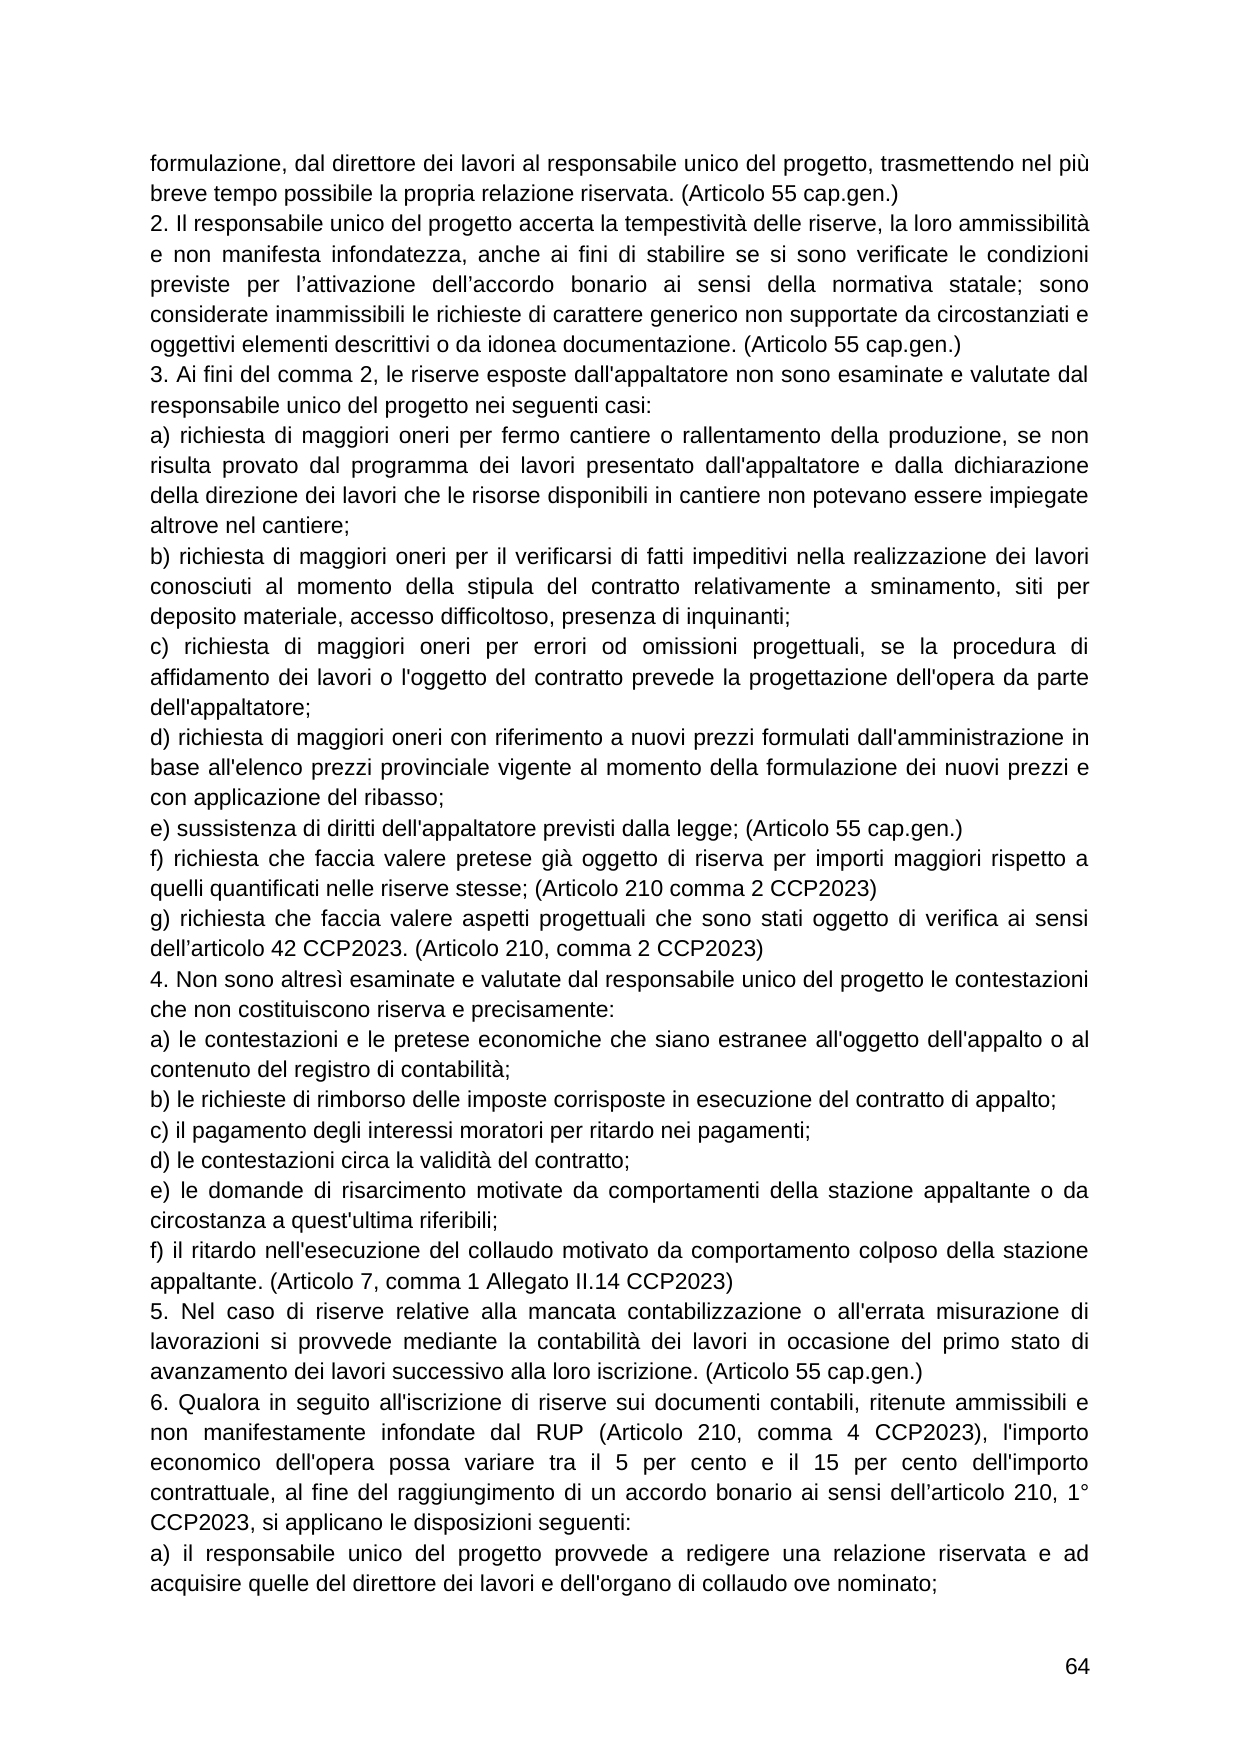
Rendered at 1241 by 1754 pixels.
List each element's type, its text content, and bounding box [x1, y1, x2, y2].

text g) richiesta che faccia valere aspetti progettuali che sono stati oggetto di verifica ai sensi dell’articolo 42 CCP2023. (Articolo 210, comma 2 CCP2023) [150, 905, 1090, 962]
text 6. Qualora in seguito all'iscrizione di riserve sui documenti contabili, ritenute ammissibili e non manifestamente infondate dal RUP (Articolo 210, comma 4 CCP2023), l'importo economico dell'opera possa variare tra il 5 per cento e il 15 per cento dell'importo contrattuale, al fine del raggiungimento di un accordo bonario ai sensi dell’articolo 210, 1° CCP2023, si applicano le disposizioni seguenti: [150, 1388, 1090, 1536]
text f) richiesta che faccia valere pretese già oggetto di riserva per importi maggiori rispetto a quelli quantificati nelle riserve stesse; (Articolo 210 comma 2 CCP2023) [150, 845, 1090, 901]
text f) il ritardo nell'esecuzione del collaudo motivato da comportamento colposo della stazione appaltante. (Articolo 7, comma 1 Allegato II.14 CCP2023) [150, 1237, 1090, 1294]
text c) il pagamento degli interessi moratori per ritardo nei pagamenti; [150, 1117, 1090, 1143]
text e) le domande di risarcimento motivate da comportamenti della stazione appaltante o da circostanza a quest'ultima riferibili; [150, 1177, 1090, 1234]
text b) le richieste di rimborso delle imposte corrisposte in esecuzione del contratto di appalto; [150, 1086, 1090, 1113]
text b) richiesta di maggiori oneri per il verificarsi di fatti impeditivi nella realizzazione dei lavori conosciuti al momento della stipula del contratto relativamente a sminamento, siti per deposito materiale, accesso difficoltoso, presenza di inquinanti; [150, 543, 1090, 629]
text e) sussistenza di diritti dell'appaltatore previsti dalla legge; (Articolo 55 cap.gen.) [150, 814, 1090, 841]
text d) le contestazioni circa la validità del contratto; [150, 1147, 1090, 1173]
text 2. Il responsabile unico del progetto accerta la tempestività delle riserve, la loro ammissibilità e non manifesta infondatezza, anche ai fini di stabilire se si sono verificate le condizioni previste per l’attivazione dell’accordo bonario ai sensi della normativa statale; sono considerate inammissibili le richieste di carattere generico non supportate da circostanziati e oggettivi elementi descrittivi o da idonea documentazione. (Articolo 55 cap.gen.) [150, 210, 1090, 358]
text 3. Ai fini del comma 2, le riserve esposte dall'appaltatore non sono esaminate e valutate dal responsabile unico del progetto nei seguenti casi: [150, 361, 1090, 418]
text formulazione, dal direttore dei lavori al responsabile unico del progetto, trasmettendo nel più breve tempo possibile la propria relazione riservata. (Articolo 55 cap.gen.) [150, 150, 1090, 207]
text a) le contestazioni e le pretese economiche che siano estranee all'oggetto dell'appalto o al contenuto del registro di contabilità; [150, 1026, 1090, 1083]
text 5. Nel caso di riserve relative alla mancata contabilizzazione o all'errata misurazione di lavorazioni si provvede mediante la contabilità dei lavori in occasione del primo stato di avanzamento dei lavori successivo alla loro iscrizione. (Articolo 55 cap.gen.) [150, 1298, 1090, 1385]
text a) richiesta di maggiori oneri per fermo cantiere o rallentamento della produzione, se non risulta provato dal programma dei lavori presentato dall'appaltatore e dalla dichiarazione della direzione dei lavori che le risorse disponibili in cantiere non potevano essere impiegate altrove nel cantiere; [150, 422, 1090, 539]
text d) richiesta di maggiori oneri con riferimento a nuovi prezzi formulati dall'amministrazione in base all'elenco prezzi provinciale vigente al momento della formulazione dei nuovi prezzi e con applicazione del ribasso; [150, 724, 1090, 811]
text a) il responsabile unico del progetto provvede a redigere una relazione riservata e ad acquisire quelle del direttore dei lavori e dell'organo di collaudo ove nominato; [150, 1539, 1090, 1596]
text 4. Non sono altresì esaminate e valutate dal responsabile unico del progetto le contestazioni che non costituiscono riserva e precisamente: [150, 966, 1090, 1022]
text c) richiesta di maggiori oneri per errori od omissioni progettuali, se la procedura di affidamento dei lavori o l'oggetto del contratto prevede la progettazione dell'opera da parte dell'appaltatore; [150, 633, 1090, 720]
